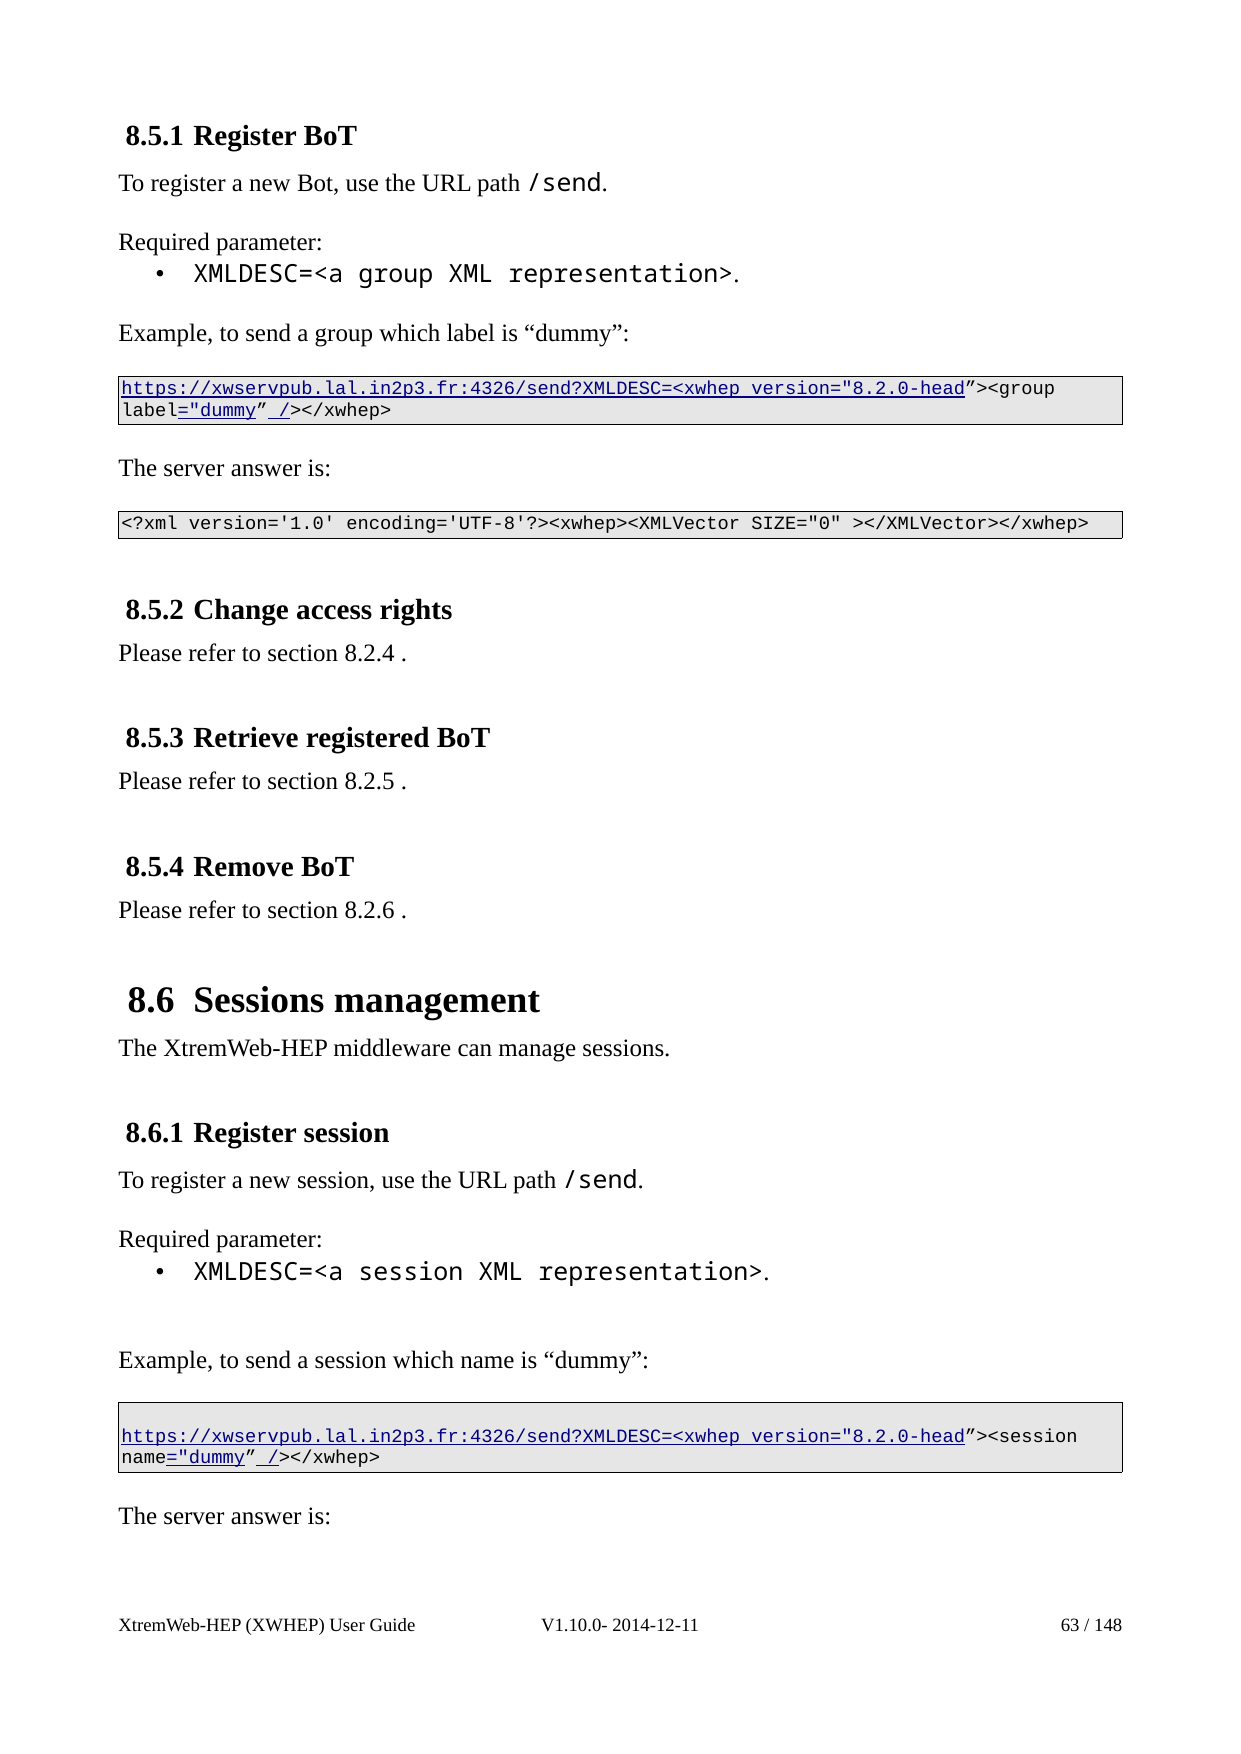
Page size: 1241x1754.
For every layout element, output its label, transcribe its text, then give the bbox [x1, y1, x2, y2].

list XMLDESC=<a group XML representation>. [156, 256, 1122, 290]
text The XtremWeb-HEP middleware can manage sessions. [118, 1033, 1122, 1062]
text Required parameter: [118, 227, 1122, 256]
text To register a new Bot, use the URL path /send. [118, 164, 1122, 198]
text Please refer to section8.2.6. [118, 895, 1122, 924]
text Example, to send a group which label is “dummy”: [118, 318, 1122, 347]
subtitle Sessions management [118, 977, 1122, 1021]
text <?xml version='1.0' encoding='UTF-8'?><xwhep><XMLVector SIZE="0" ></XMLVector></xwhep> [119, 512, 1122, 538]
text https://xwservpub.lal.in2p3.fr:4326/send?XMLDESC=<xwhep version="8.2.0-head”><session name="dummy” /></xwhep> [119, 1423, 1122, 1472]
text The server answer is: [118, 1501, 1122, 1529]
subtitle Remove BoT [118, 849, 1122, 882]
text Please refer to section8.2.4. [118, 638, 1122, 667]
text Required parameter: [118, 1224, 1122, 1253]
subtitle Register BoT [118, 118, 1122, 152]
text To register a new session, use the URL path /send. [118, 1162, 1122, 1196]
text Example, to send a session which name is “dummy”: [118, 1345, 1122, 1373]
subtitle Register session [118, 1116, 1122, 1149]
text https://xwservpub.lal.in2p3.fr:4326/send?XMLDESC=<xwhep version="8.2.0-head”><group label="dummy” /></xwhep> [119, 377, 1122, 424]
list XMLDESC=<a session XML representation>. [156, 1253, 1122, 1287]
subtitle Change access rights [118, 592, 1122, 625]
text The server answer is: [118, 453, 1122, 482]
text Please refer to section8.2.5. [118, 766, 1122, 795]
subtitle Retrieve registered BoT [118, 720, 1122, 754]
